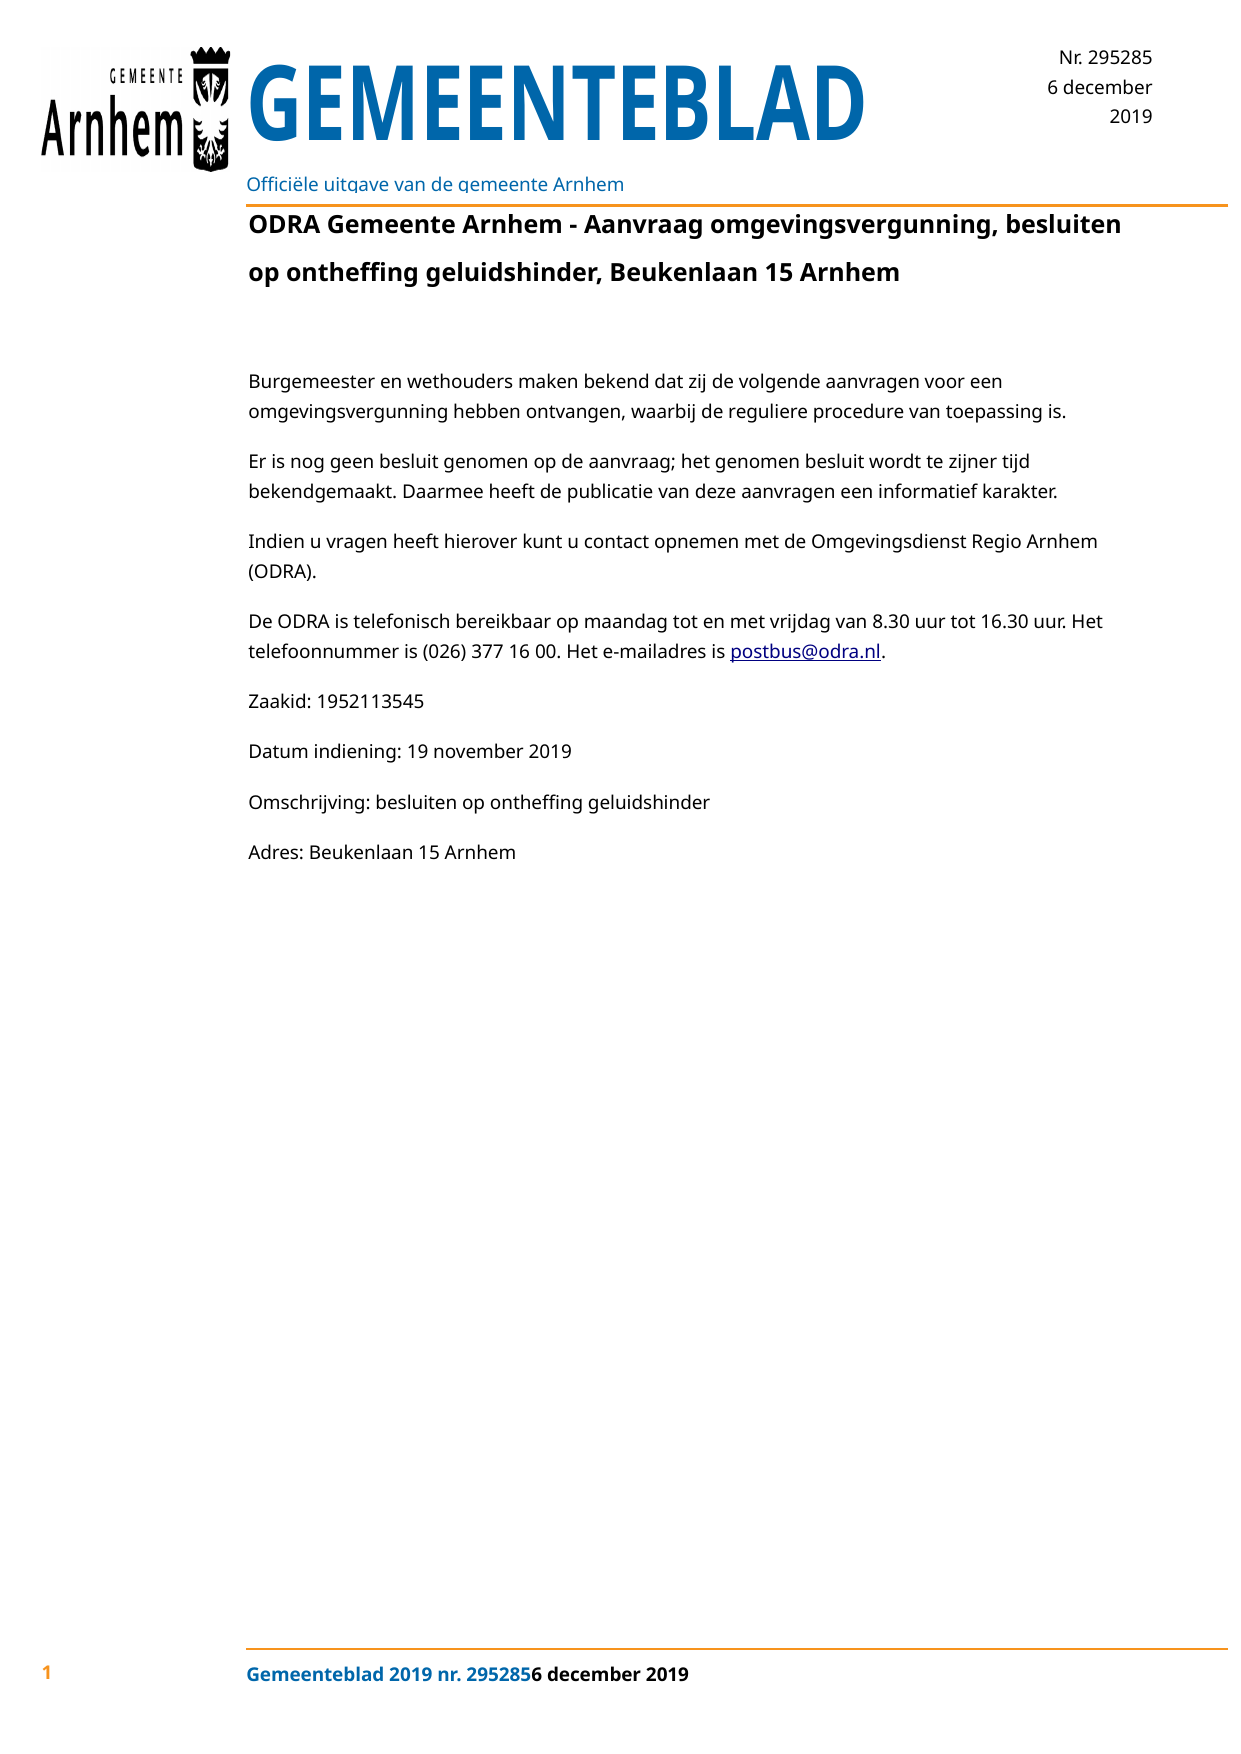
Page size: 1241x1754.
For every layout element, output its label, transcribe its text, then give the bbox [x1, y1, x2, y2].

text Burgemeester en wethouders maken bekend dat zij de volgende aanvragen voor een omgevingsvergunning hebben ontvangen, waarbij de reguliere procedure van toepassing is. [248, 368, 1152, 424]
text Er is nog geen besluit genomen op de aanvraag; het genomen besluit wordt te zijner tijd bekendgemaakt. Daarmee heeft de publicatie van deze aanvragen een informatief karakter. [248, 448, 1152, 504]
text ODRA Gemeente Arnhem - Aanvraag omgevingsvergunning, besluiten op ontheffing geluidshinder, Beukenlaan 15 Arnhem [248, 207, 1152, 288]
text Zaakid: 1952113545 [248, 688, 1152, 714]
text Omschrijving: besluiten op ontheffing geluidshinder [248, 789, 1152, 815]
text Adres: Beukenlaan 15 Arnhem [248, 839, 1152, 865]
text Indien u vragen heeft hierover kunt u contact opnemen met de Omgevingsdienst Regio Arnhem (ODRA). [248, 528, 1152, 584]
text De ODRA is telefonisch bereikbaar op maandag tot en met vrijdag van 8.30 uur tot 16.30 uur. Het telefoonnummer is (026) 377 16 00. Het e-mailadres is postbus@odra.nl. [248, 608, 1152, 664]
picture [41, 47, 231, 172]
text Datum indiening: 19 november 2019 [248, 739, 1152, 764]
